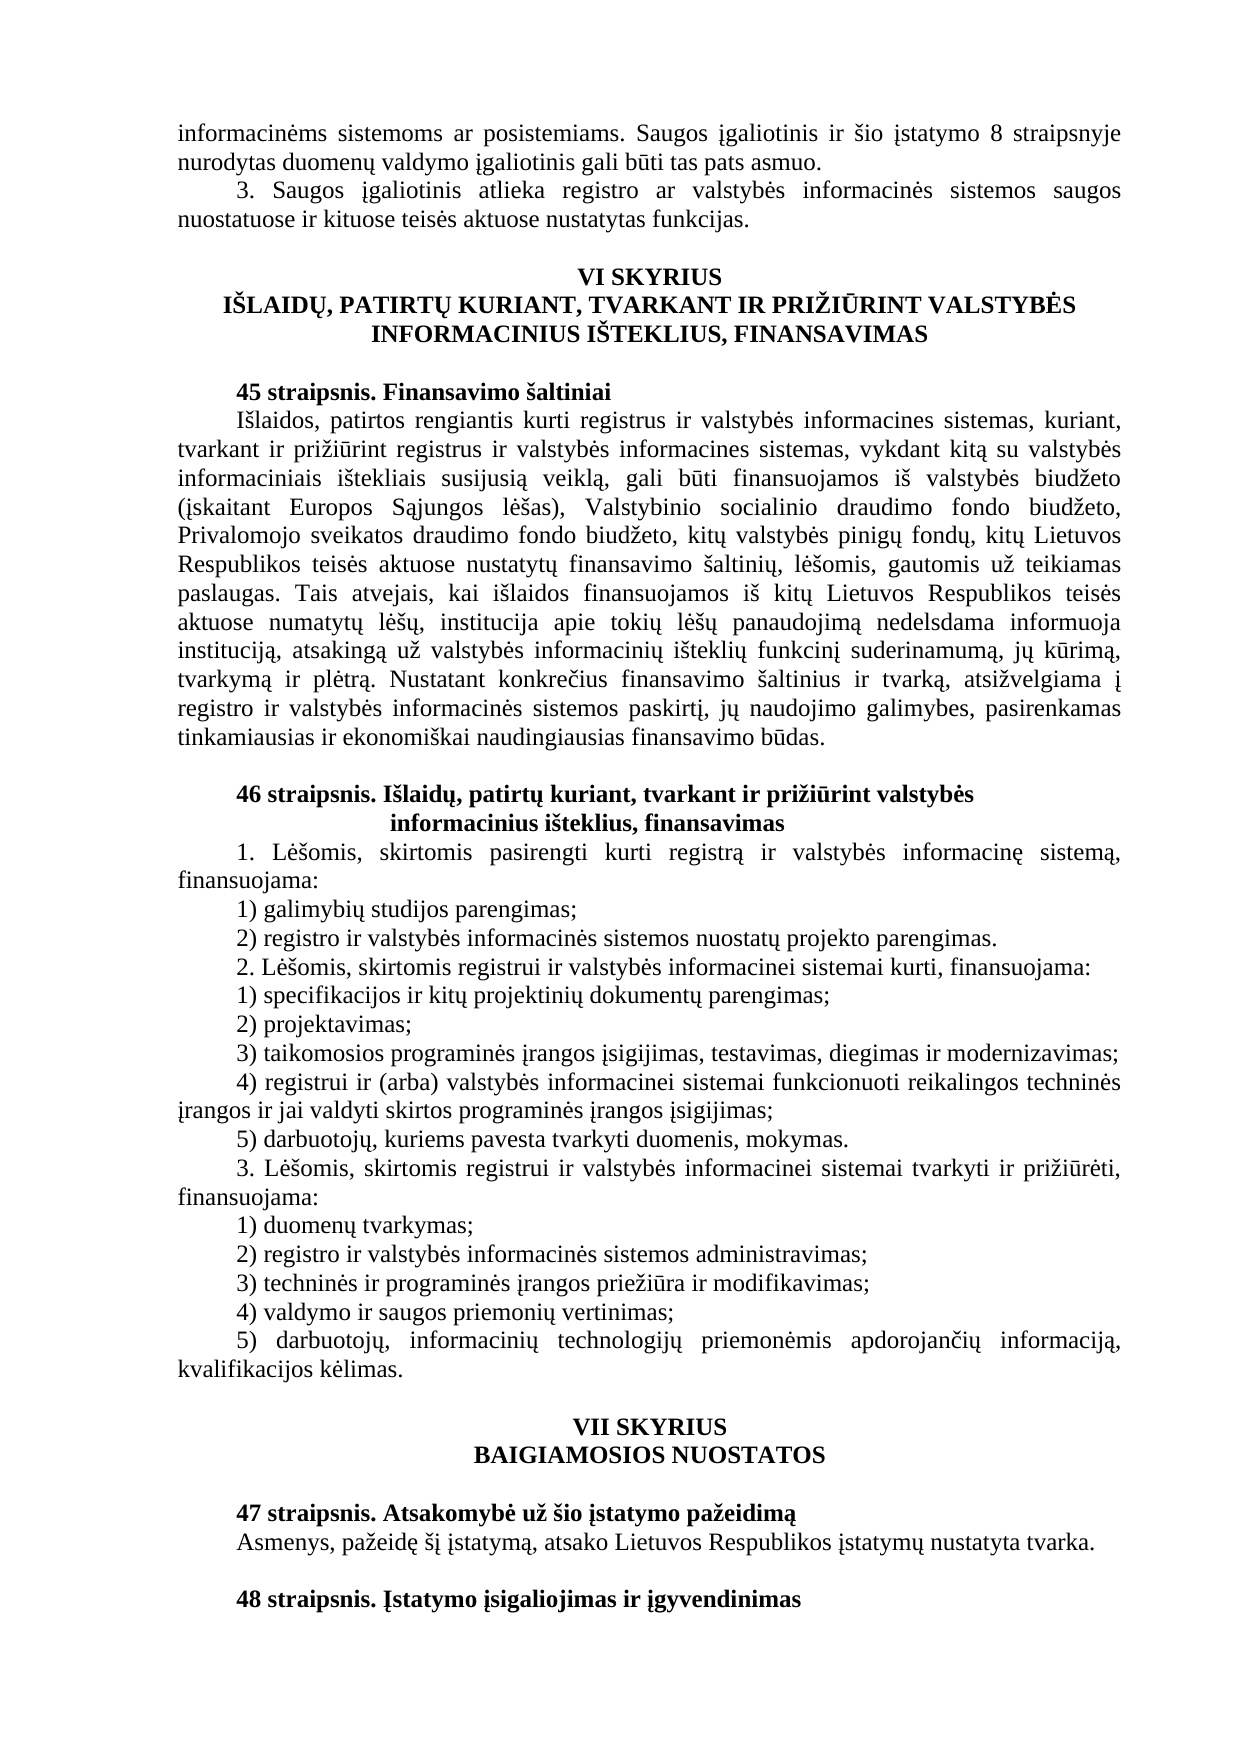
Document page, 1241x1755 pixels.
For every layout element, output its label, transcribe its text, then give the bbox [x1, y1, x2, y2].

text 2) registro ir valstybės informacinės sistemos nuostatų projekto parengimas. [177, 923, 1122, 952]
text 45 straipsnis. Finansavimo šaltiniai [177, 377, 1122, 406]
text 2. Lėšomis, skirtomis registrui ir valstybės informacinei sistemai kurti, finansuojama: [177, 952, 1122, 981]
text 1) specifikacijos ir kitų projektinių dokumentų parengimas; [177, 981, 1122, 1009]
text 2) projektavimas; [177, 1009, 1122, 1038]
text 3. Lėšomis, skirtomis registrui ir valstybės informacinei sistemai tvarkyti ir prižiūrėti, finansuojama: [177, 1153, 1122, 1211]
text 46 straipsnis. Išlaidų, patirtų kuriant, tvarkant ir prižiūrint valstybės informacinius išteklius, finansavimas [236, 779, 1122, 837]
text 5) darbuotojų, kuriems pavesta tvarkyti duomenis, mokymas. [177, 1124, 1122, 1153]
text Išlaidos, patirtos rengiantis kurti registrus ir valstybės informacines sistemas, kuriant, tvarkant ir prižiūrint registrus ir valstybės informacines sistemas, vykdant kitą su valstybės informaciniais ištekliais susijusią veiklą, gali būti finansuojamos iš valstybės biudžeto (įskaitant Europos Sąjungos lėšas), Valstybinio socialinio draudimo fondo biudžeto, Privalomojo sveikatos draudimo fondo biudžeto, kitų valstybės pinigų fondų, kitų Lietuvos Respublikos teisės aktuose nustatytų finansavimo šaltinių, lėšomis, gautomis už teikiamas paslaugas. Tais atvejais, kai išlaidos finansuojamos iš kitų Lietuvos Respublikos teisės aktuose numatytų lėšų, institucija apie tokių lėšų panaudojimą nedelsdama informuoja instituciją, atsakingą už valstybės informacinių išteklių funkcinį suderinamumą, jų kūrimą, tvarkymą ir plėtrą. Nustatant konkrečius finansavimo šaltinius ir tvarką, atsižvelgiama į registro ir valstybės informacinės sistemos paskirtį, jų naudojimo galimybes, pasirenkamas tinkamiausias ir ekonomiškai naudingiausias finansavimo būdas. [177, 406, 1122, 751]
text informacinėms sistemoms ar posistemiams. Saugos įgaliotinis ir šio įstatymo 8 straipsnyje nurodytas duomenų valdymo įgaliotinis gali būti tas pats asmuo. [177, 118, 1122, 176]
text 1. Lėšomis, skirtomis pasirengti kurti registrą ir valstybės informacinę sistemą, finansuojama: [177, 837, 1122, 894]
text 3. Saugos įgaliotinis atlieka registro ar valstybės informacinės sistemos saugos nuostatuose ir kituose teisės aktuose nustatytas funkcijas. [177, 176, 1122, 233]
text IŠLAIDŲ, PATIRTŲ KURIANT, TVARKANT IR PRIŽIŪRINT VALSTYBĖS INFORMACINIUS IŠTEKLIUS, FINANSAVIMAS [177, 291, 1122, 348]
text 47 straipsnis. Atsakomybė už šio įstatymo pažeidimą [177, 1498, 1122, 1527]
text VII SKYRIUS [177, 1412, 1122, 1441]
text 1) duomenų tvarkymas; [177, 1211, 1122, 1239]
text BAIGIAMOSIOS NUOSTATOS [177, 1441, 1122, 1469]
text 48 straipsnis. Įstatymo įsigaliojimas ir įgyvendinimas [177, 1584, 1122, 1613]
text 2) registro ir valstybės informacinės sistemos administravimas; [177, 1239, 1122, 1268]
text 1) galimybių studijos parengimas; [177, 894, 1122, 923]
text Asmenys, pažeidę šį įstatymą, atsako Lietuvos Respublikos įstatymų nustatyta tvarka. [177, 1527, 1122, 1556]
text 5) darbuotojų, informacinių technologijų priemonėmis apdorojančių informaciją, kvalifikacijos kėlimas. [177, 1326, 1122, 1383]
text 4) registrui ir (arba) valstybės informacinei sistemai funkcionuoti reikalingos techninės įrangos ir jai valdyti skirtos programinės įrangos įsigijimas; [177, 1067, 1122, 1124]
text 3) taikomosios programinės įrangos įsigijimas, testavimas, diegimas ir modernizavimas; [177, 1038, 1122, 1067]
text 3) techninės ir programinės įrangos priežiūra ir modifikavimas; [177, 1268, 1122, 1297]
text VI SKYRIUS [177, 262, 1122, 291]
text 4) valdymo ir saugos priemonių vertinimas; [177, 1297, 1122, 1326]
